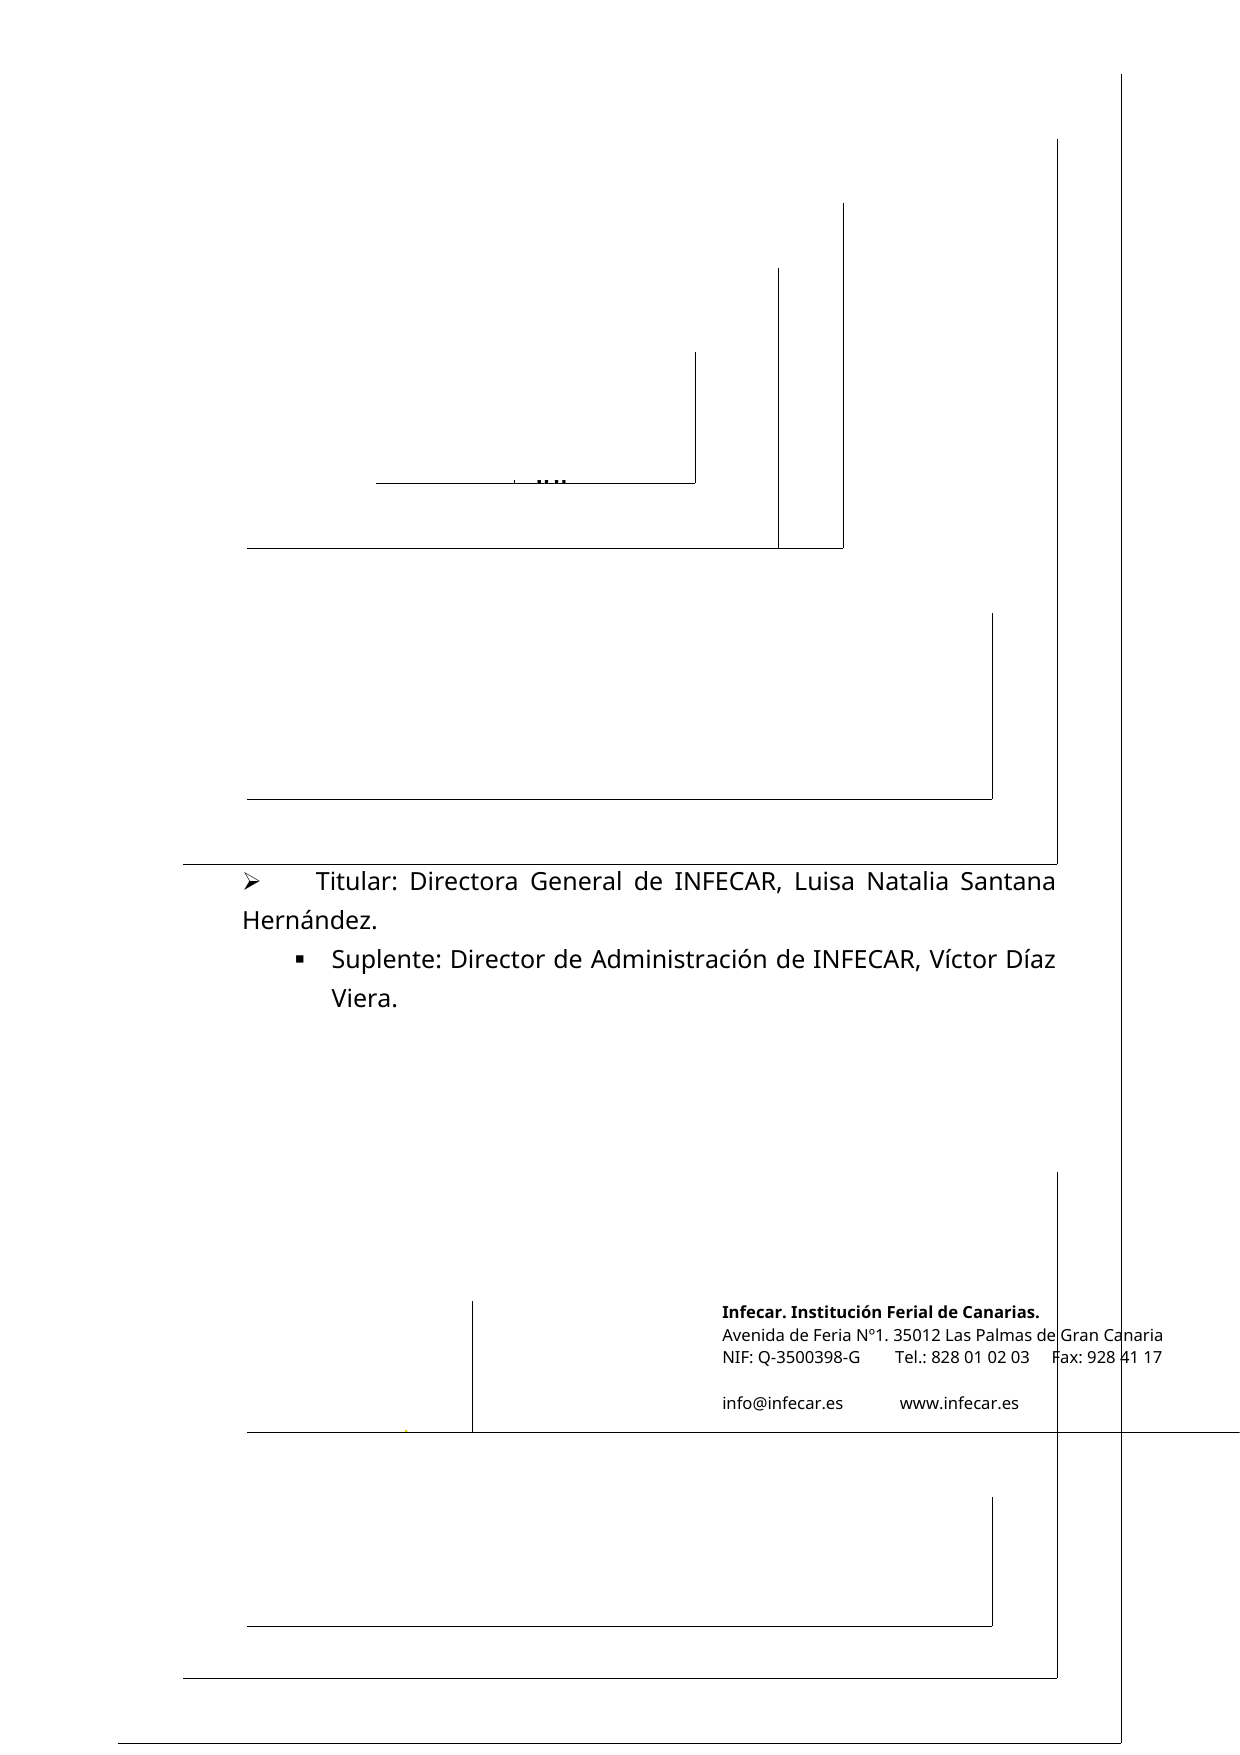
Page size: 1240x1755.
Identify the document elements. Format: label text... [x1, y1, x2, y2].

list Titular: Directora General de INFECAR, Luisa Natalia Santana Hernández. [242, 864, 1057, 937]
list Suplente: Director de Administración de INFECAR, Víctor Díaz Viera. [294, 942, 1057, 1015]
